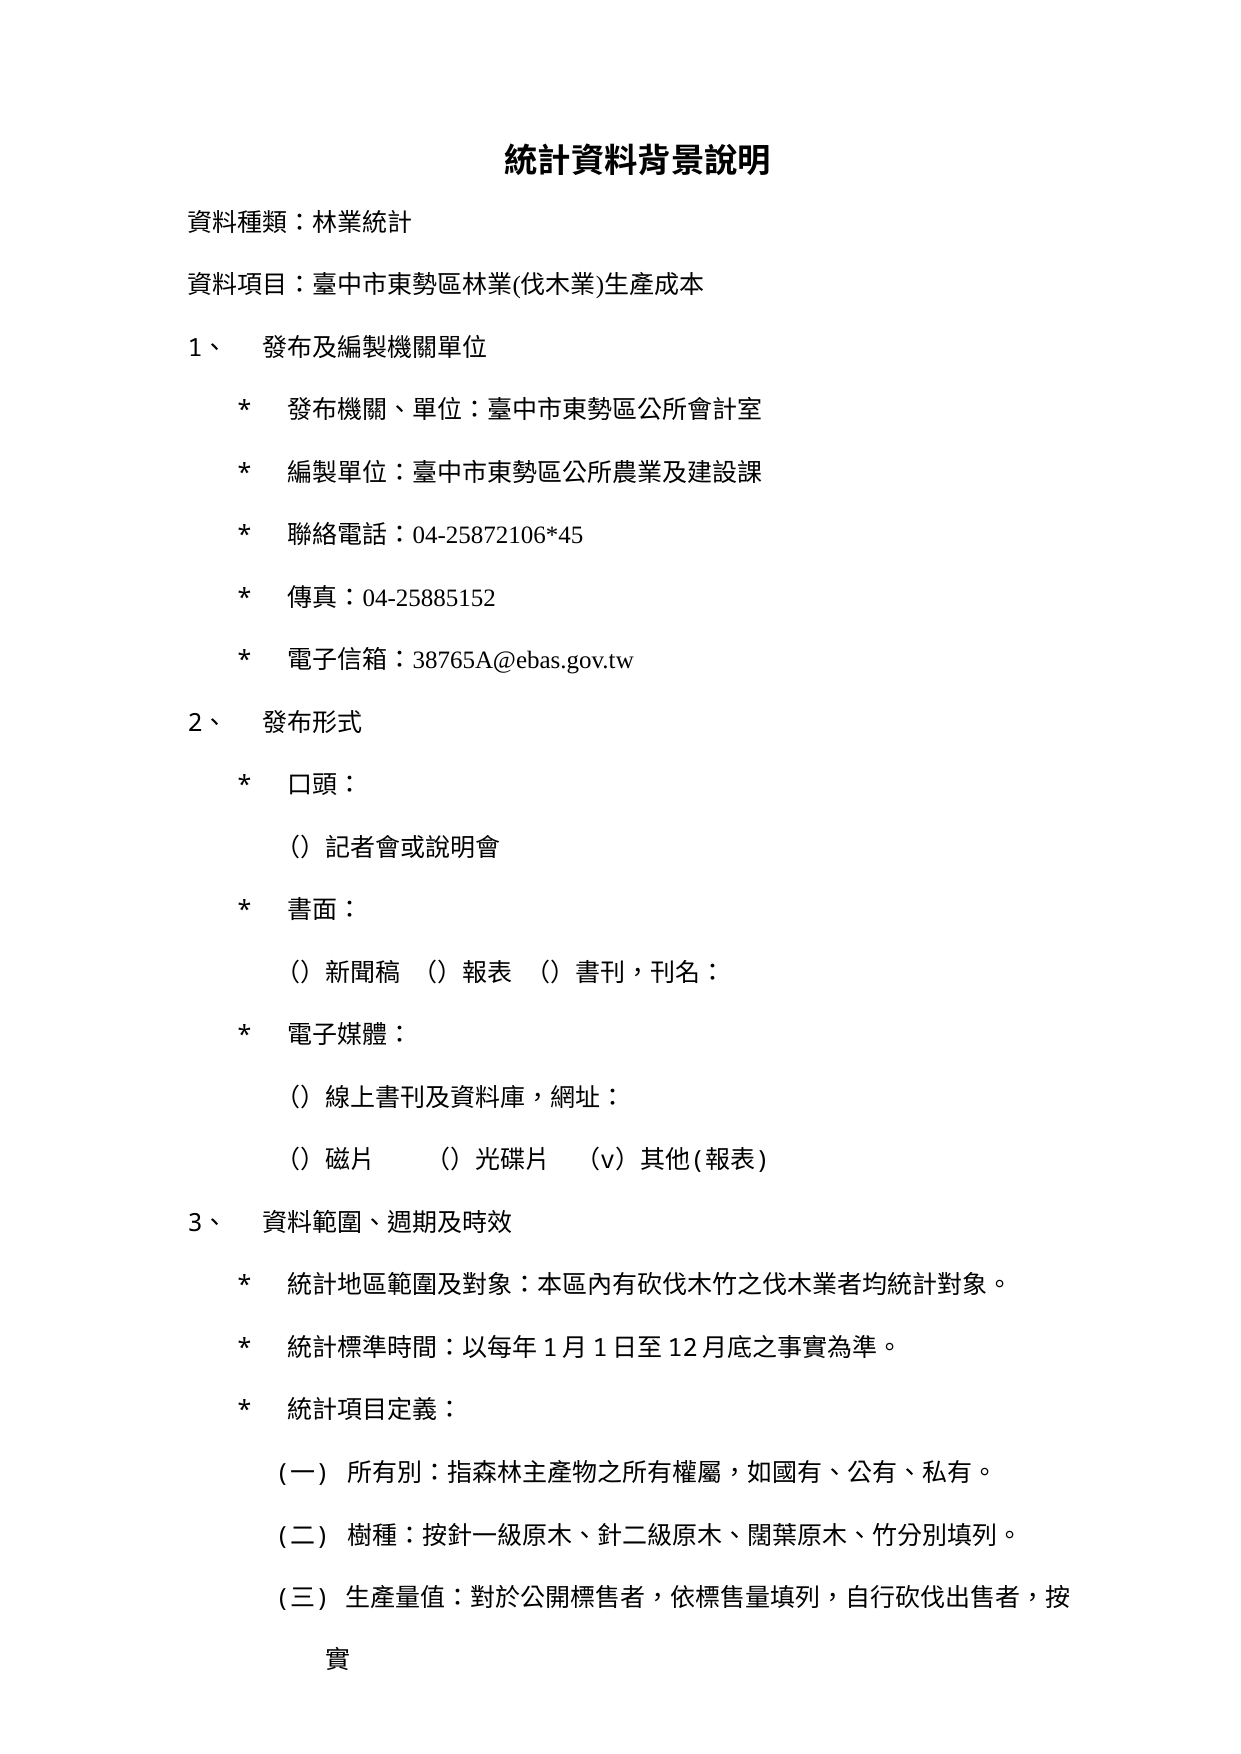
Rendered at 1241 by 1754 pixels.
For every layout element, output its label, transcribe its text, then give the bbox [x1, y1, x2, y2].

text 資料種類：林業統計 [187, 179, 1087, 241]
list 發布及編製機關單位 [187, 304, 1087, 366]
text （）記者會或說明會 [187, 804, 1087, 866]
text (三) 生產量值：對於公開標售者，依標售量填列，自行砍伐出售者，按實 [275, 1554, 1087, 1679]
text （）磁片 （）光碟片 （v）其他(報表) [250, 1116, 1087, 1179]
text 統計資料背景說明 [187, 116, 1087, 179]
list 統計標準時間：以每年1月1日至12月底之事實為準。 [237, 1304, 1087, 1366]
list 傳真：04-25885152 [237, 554, 1087, 616]
text 資料項目：臺中市東勢區林業(伐木業)生產成本 [187, 241, 1087, 304]
list 統計項目定義： [237, 1366, 1087, 1429]
list 統計地區範圍及對象：本區內有砍伐木竹之伐木業者均統計對象。 [237, 1241, 1087, 1304]
list 發布機關、單位：臺中市東勢區公所會計室 [237, 366, 1087, 429]
text (二) 樹種：按針一級原木、針二級原木、闊葉原木、竹分別填列。 [275, 1491, 1087, 1554]
list 資料範圍、週期及時效 [187, 1179, 1087, 1241]
list 書面： [237, 866, 1087, 929]
text (一) 所有別：指森林主產物之所有權屬，如國有、公有、私有。 [275, 1429, 1087, 1491]
list 電子信箱：38765A@ebas.gov.tw [237, 616, 1087, 679]
list 編製單位：臺中市東勢區公所農業及建設課 [237, 429, 1087, 491]
list 電子媒體： [237, 991, 1087, 1054]
text （）新聞稿 （）報表 （）書刊，刊名： [187, 929, 1087, 991]
list 口頭： [237, 741, 1087, 804]
list 聯絡電話：04-25872106*45 [237, 491, 1087, 554]
list 發布形式 [187, 679, 1087, 741]
text （）線上書刊及資料庫，網址： [250, 1054, 1087, 1116]
